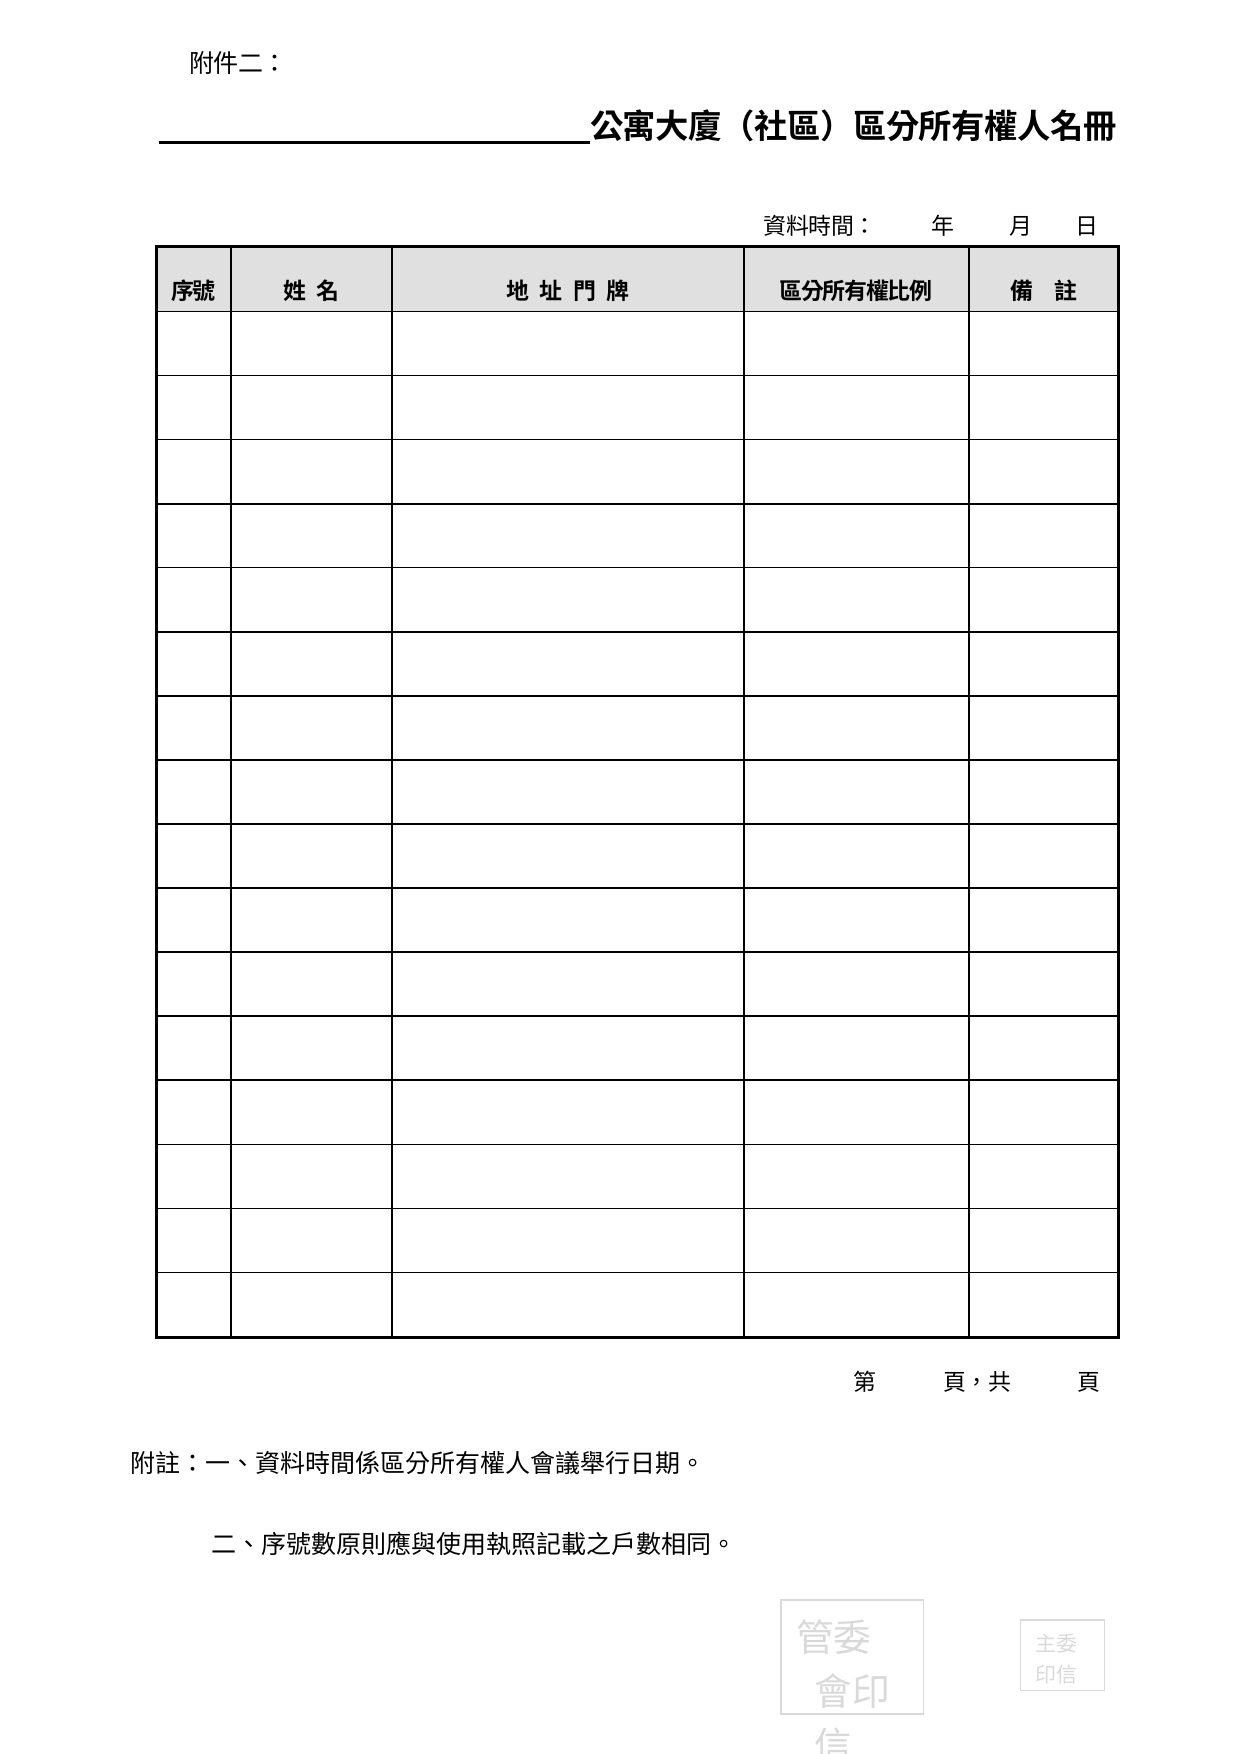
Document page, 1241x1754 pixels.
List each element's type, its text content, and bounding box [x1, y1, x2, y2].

table_cell [158, 505, 230, 567]
table_cell [393, 505, 743, 567]
table_cell [232, 1017, 391, 1079]
table_cell [745, 889, 968, 951]
table_cell [745, 825, 968, 887]
table_cell [232, 953, 391, 1015]
table_cell [970, 1145, 1117, 1207]
table_cell [232, 697, 391, 759]
table_cell [745, 1209, 968, 1272]
table_cell [158, 697, 230, 759]
table_cell [232, 1209, 391, 1272]
table_cell [745, 1017, 968, 1079]
table_cell [393, 761, 743, 823]
table_cell [393, 1017, 743, 1079]
table_cell [393, 1273, 743, 1336]
table_cell [393, 1145, 743, 1207]
table_cell [158, 1209, 230, 1272]
text 公寓大廈（社區）區分所有權人名冊 [130, 82, 1146, 145]
table_cell [158, 633, 230, 695]
table_cell [745, 953, 968, 1015]
table_cell [232, 376, 391, 439]
table_cell [158, 889, 230, 951]
table_cell [970, 761, 1117, 823]
table_cell [158, 376, 230, 439]
table_cell [970, 440, 1117, 503]
table_cell [232, 761, 391, 823]
table_cell [232, 889, 391, 951]
text 二、序號數原則應與使用執照記載之戶數相同。 [174, 1501, 1146, 1564]
table_cell [970, 1273, 1117, 1336]
table_cell [232, 568, 391, 631]
table_cell [158, 440, 230, 503]
table_cell [158, 1145, 230, 1207]
text 附件二： [189, 20, 1146, 82]
table_cell [393, 953, 743, 1015]
table_cell [745, 1081, 968, 1143]
table_cell [970, 568, 1117, 631]
table_cell [745, 1145, 968, 1207]
table_cell [158, 1081, 230, 1143]
table_cell [970, 889, 1117, 951]
table_cell [393, 825, 743, 887]
table_header 序號 [158, 248, 230, 311]
table_cell [970, 1081, 1117, 1143]
table_header 區分所有權比例 [745, 248, 968, 311]
table_cell [393, 889, 743, 951]
table_cell [393, 1081, 743, 1143]
table_cell [745, 505, 968, 567]
table_cell [745, 568, 968, 631]
table_cell [232, 1145, 391, 1207]
table_header 備 註 [970, 248, 1117, 311]
table_cell [158, 825, 230, 887]
table_cell [232, 505, 391, 567]
table_cell [232, 1081, 391, 1143]
table_cell [393, 1209, 743, 1272]
table_cell [393, 697, 743, 759]
text 附註：一、資料時間係區分所有權人會議舉行日期。 [130, 1420, 1146, 1482]
table_header 姓 名 [232, 248, 391, 311]
table_cell [970, 505, 1117, 567]
table_cell [393, 440, 743, 503]
table_cell [232, 312, 391, 375]
table_cell [970, 1209, 1117, 1272]
table_cell [970, 1017, 1117, 1079]
text 資料時間： 年 月 日 [130, 182, 1099, 245]
table_cell [232, 633, 391, 695]
table_cell [970, 697, 1117, 759]
table_cell [158, 761, 230, 823]
table_cell [970, 633, 1117, 695]
table_cell [393, 568, 743, 631]
table_cell [393, 633, 743, 695]
table_cell [745, 1273, 968, 1336]
table_header 地 址 門 牌 [393, 248, 743, 311]
table_cell [158, 953, 230, 1015]
table_cell [232, 1273, 391, 1336]
table_cell [158, 568, 230, 631]
table_cell [970, 376, 1117, 439]
table_cell [393, 312, 743, 375]
table_cell [970, 825, 1117, 887]
table_cell [393, 376, 743, 439]
table_cell [745, 376, 968, 439]
table_cell [745, 312, 968, 375]
table_cell [745, 440, 968, 503]
table_cell [970, 953, 1117, 1015]
table_cell [158, 1273, 230, 1336]
table_cell [745, 633, 968, 695]
text 第 頁，共 頁 [130, 1339, 1146, 1401]
table_cell [232, 440, 391, 503]
table_cell [158, 1017, 230, 1079]
table_cell [745, 697, 968, 759]
table_cell [158, 312, 230, 375]
table_cell [970, 312, 1117, 375]
table_cell [232, 825, 391, 887]
table_cell [745, 761, 968, 823]
